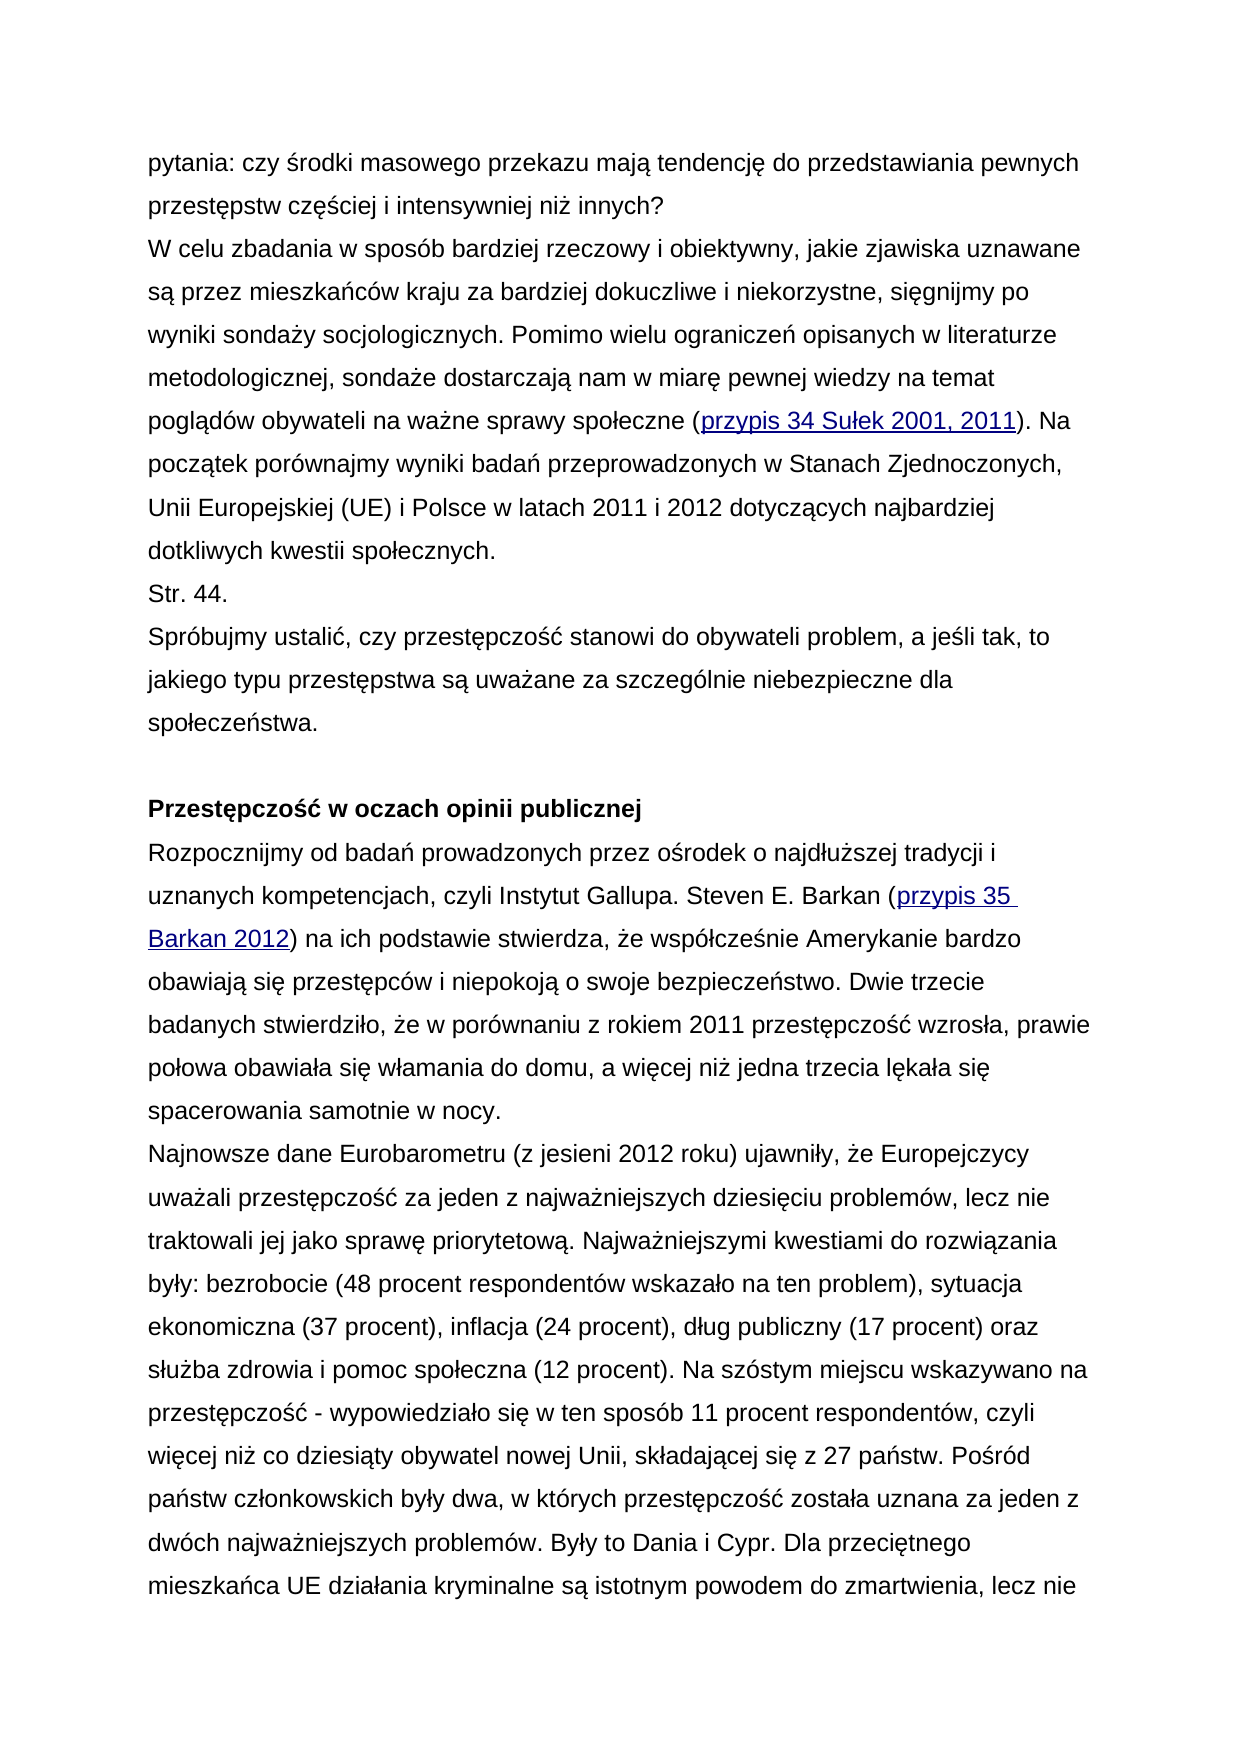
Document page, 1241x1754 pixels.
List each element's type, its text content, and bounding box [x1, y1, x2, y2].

subtitle Przestępczość w oczach opinii publicznej [148, 794, 1093, 823]
text W celu zbadania w sposób bardziej rzeczowy i obiektywny, jakie zjawiska uznawane są przez mieszkańców kraju za bardziej dokuczliwe i niekorzystne, sięgnijmy po wyniki sondaży socjologicznych. Pomimo wielu ograniczeń opisanych w literaturze metodologicznej, sondaże dostarczają nam w miarę pewnej wiedzy na temat poglądów obywateli na ważne sprawy społeczne (przypis 34 Sułek 2001, 2011). Na początek porównajmy wyniki badań przeprowadzonych w Stanach Zjednoczonych, Unii Europejskiej (UE) i Polsce w latach 2011 i 2012 dotyczących najbardziej dotkliwych kwestii społecznych. [148, 234, 1093, 564]
text Spróbujmy ustalić, czy przestępczość stanowi do obywateli problem, a jeśli tak, to jakiego typu przestępstwa są uważane za szczególnie niebezpieczne dla społeczeństwa. [148, 622, 1093, 737]
text Rozpocznijmy od badań prowadzonych przez ośrodek o najdłuższej tradycji i uznanych kompetencjach, czyli Instytut Gallupa. Steven E. Barkan (przypis 35 Barkan 2012) na ich podstawie stwierdza, że współcześnie Amerykanie bardzo obawiają się przestępców i niepokoją o swoje bezpieczeństwo. Dwie trzecie badanych stwierdziło, że w porównaniu z rokiem 2011 przestępczość wzrosła, prawie połowa obawiała się włamania do domu, a więcej niż jedna trzecia lękała się spacerowania samotnie w nocy. [148, 838, 1093, 1125]
text Najnowsze dane Eurobarometru (z jesieni 2012 roku) ujawniły, że Europejczycy uważali przestępczość za jeden z najważniejszych dziesięciu problemów, lecz nie traktowali jej jako sprawę priorytetową. Najważniejszymi kwestiami do rozwiązania były: bezrobocie (48 procent respondentów wskazało na ten problem), sytuacja ekonomiczna (37 procent), inflacja (24 procent), dług publiczny (17 procent) oraz służba zdrowia i pomoc społeczna (12 procent). Na szóstym miejscu wskazywano na przestępczość - wypowiedziało się w ten sposób 11 procent respondentów, czyli więcej niż co dziesiąty obywatel nowej Unii, składającej się z 27 państw. Pośród państw członkowskich były dwa, w których przestępczość została uznana za jeden z dwóch najważniejszych problemów. Były to Dania i Cypr. Dla przeciętnego mieszkańca UE działania kryminalne są istotnym powodem do zmartwienia, lecz nie [148, 1139, 1093, 1599]
text Str. 44. [148, 579, 1093, 608]
text pytania: czy środki masowego przekazu mają tendencję do przedstawiania pewnych przestępstw częściej i intensywniej niż innych? [148, 148, 1093, 219]
